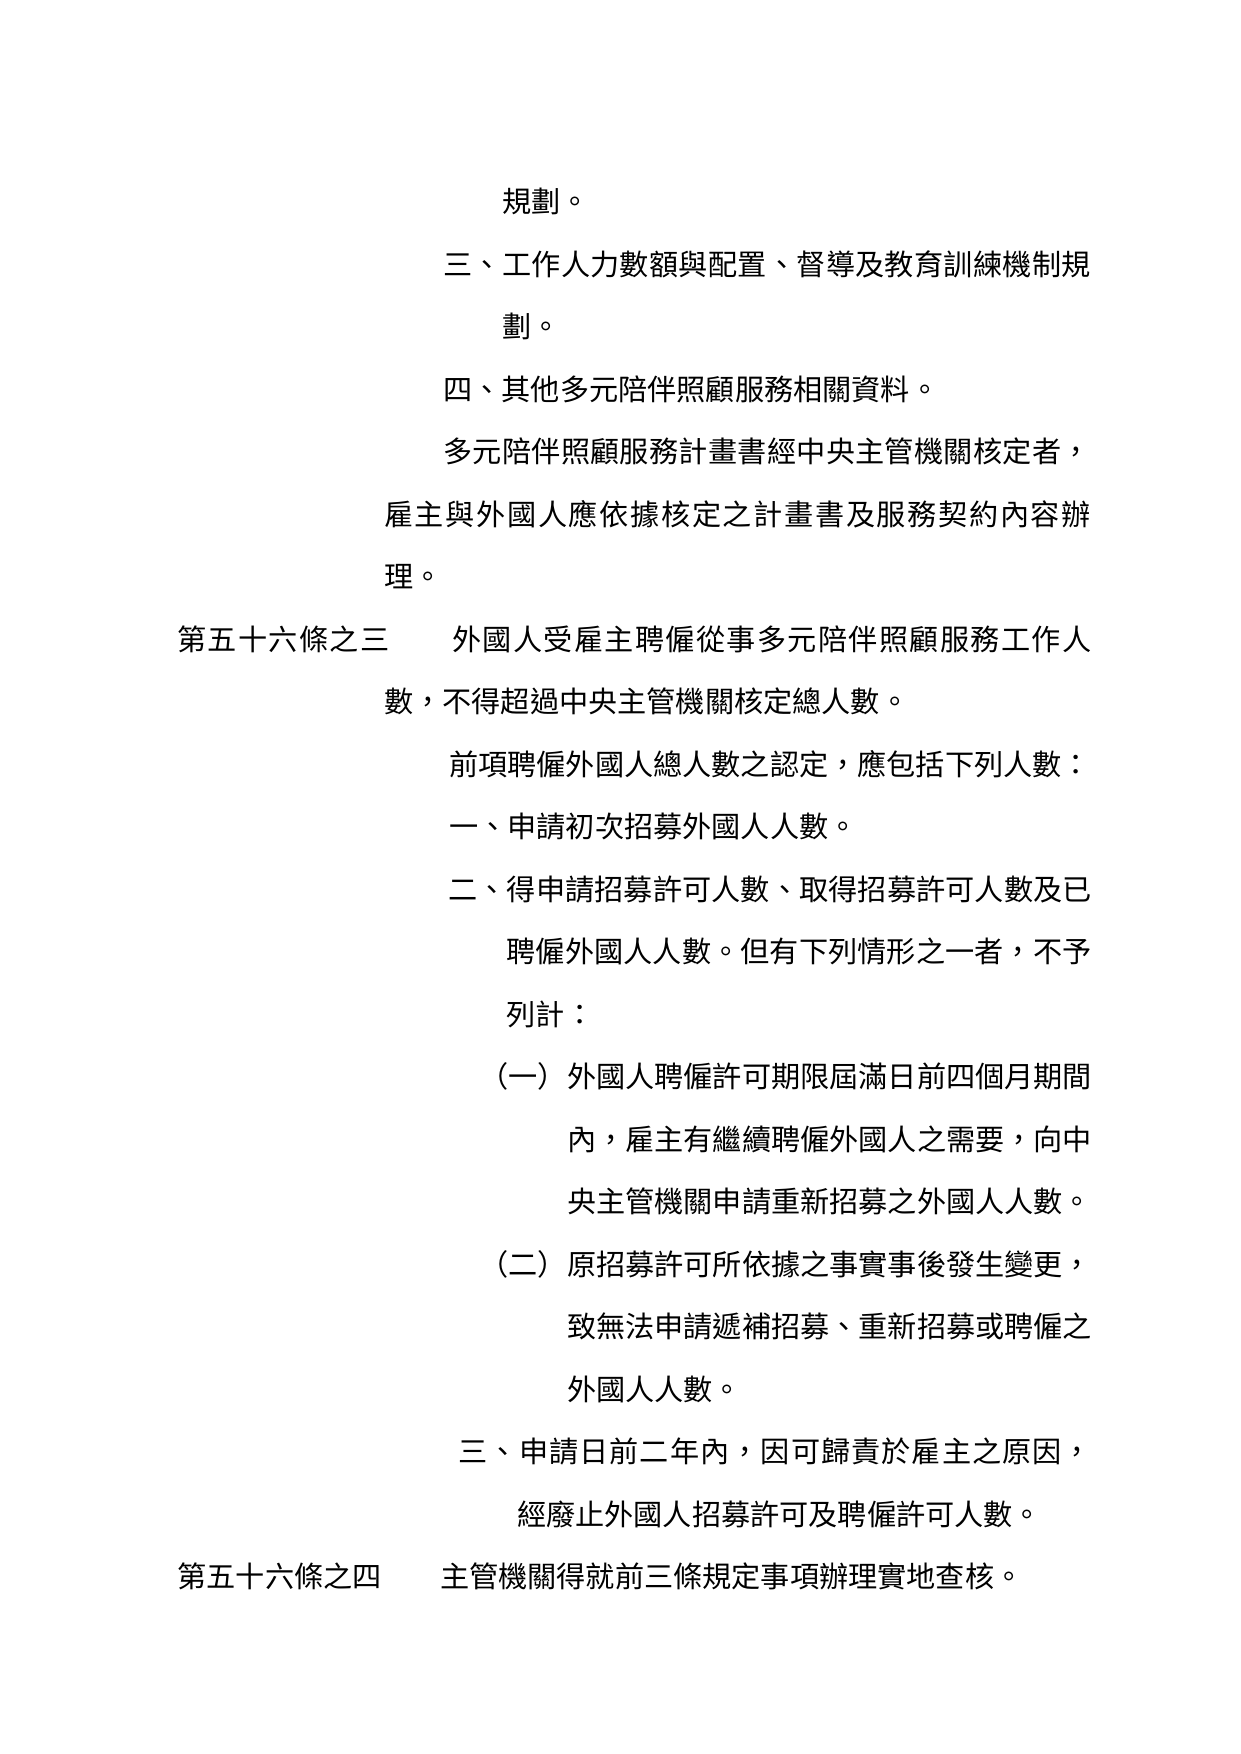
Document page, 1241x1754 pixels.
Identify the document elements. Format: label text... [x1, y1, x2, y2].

text 多元陪伴照顧服務計畫書經中央主管機關核定者，雇主與外國人應依據核定之計畫書及服務契約內容辦理。 [384, 408, 1092, 596]
text 三、申請日前二年內，因可歸責於雇主之原因，經廢止外國人招募許可及聘僱許可人數。 [458, 1408, 1092, 1533]
text 第五十六條之四 主管機關得就前三條規定事項辦理實地查核。 [177, 1533, 1092, 1596]
text 四、其他多元陪伴照顧服務相關資料。 [443, 346, 1092, 408]
text 三、工作人力數額與配置、督導及教育訓練機制規劃。 [443, 221, 1092, 346]
text 一、申請初次招募外國人人數。 [390, 783, 1092, 846]
text 前項聘僱外國人總人數之認定，應包括下列人數： [390, 721, 1092, 783]
text （二）原招募許可所依據之事實事後發生變更，致無法申請遞補招募、重新招募或聘僱之外國人人數。 [479, 1221, 1092, 1408]
text 規劃。 [443, 158, 1092, 221]
text 二、得申請招募許可人數、取得招募許可人數及已聘僱外國人人數。但有下列情形之一者，不予列計： [448, 846, 1092, 1033]
text （一）外國人聘僱許可期限屆滿日前四個月期間內，雇主有繼續聘僱外國人之需要，向中央主管機關申請重新招募之外國人人數。 [479, 1033, 1092, 1221]
text 第五十六條之三 外國人受雇主聘僱從事多元陪伴照顧服務工作人數，不得超過中央主管機關核定總人數。 [177, 596, 1092, 721]
